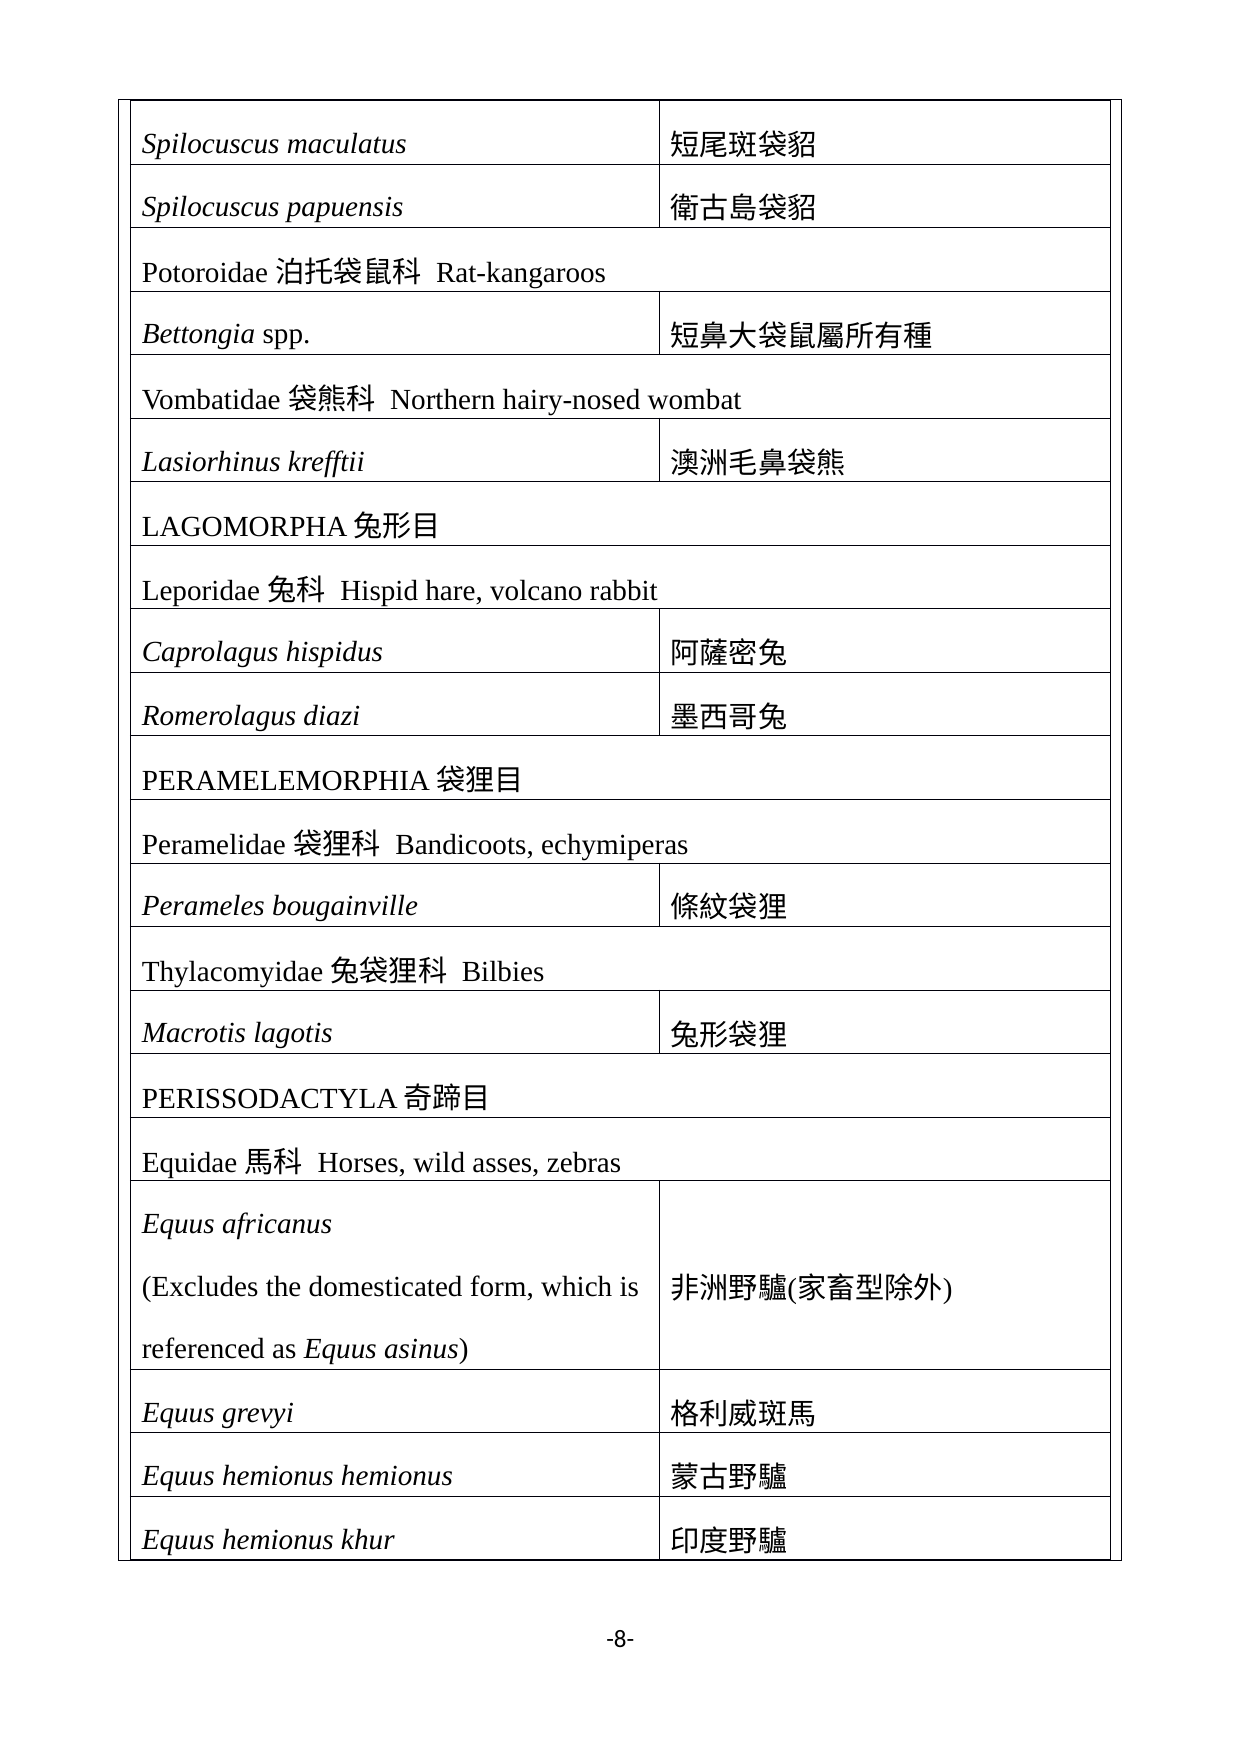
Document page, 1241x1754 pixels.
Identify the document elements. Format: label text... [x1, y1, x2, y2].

table_cell Equus grevyi [131, 1370, 659, 1432]
table_header [1111, 100, 1121, 1560]
table_cell Equidae 馬科 Horses, wild asses, zebras [131, 1118, 1110, 1180]
table_header [119, 100, 130, 1560]
table_cell Thylacomyidae 兔袋狸科 Bilbies [131, 927, 1110, 989]
table_cell Equus hemionus khur [131, 1497, 659, 1559]
table_cell 兔形袋狸 [660, 991, 1110, 1053]
table_cell 短尾斑袋貂 [660, 101, 1110, 163]
table_cell Leporidae 兔科 Hispid hare, volcano rabbit [131, 546, 1110, 608]
table_cell 格利威斑馬 [660, 1370, 1110, 1432]
table_cell Perameles bougainville [131, 864, 659, 926]
table_cell Spilocuscus maculatus [131, 101, 659, 163]
table_cell Spilocuscus papuensis [131, 165, 659, 227]
table_cell Equus hemionus hemionus [131, 1433, 659, 1496]
table_cell 墨西哥兔 [660, 673, 1110, 735]
table_cell 非洲野驢(家畜型除外) [660, 1181, 1110, 1369]
table_cell 阿薩密兔 [660, 609, 1110, 672]
table_cell 衛古島袋貂 [660, 165, 1110, 227]
table_cell Potoroidae 泊托袋鼠科 Rat-kangaroos [131, 228, 1110, 291]
table_cell Romerolagus diazi [131, 673, 659, 735]
table_cell Lasiorhinus krefftii [131, 419, 659, 481]
table_cell Equus africanus (Excludes the domesticated form, which is referenced as Equus asinus) [131, 1181, 659, 1369]
table_cell PERISSODACTYLA 奇蹄目 [131, 1054, 1110, 1117]
table_cell 短鼻大袋鼠屬所有種 [660, 292, 1110, 354]
table_cell LAGOMORPHA 兔形目 [131, 482, 1110, 545]
table_cell Vombatidae 袋熊科 Northern hairy-nosed wombat [131, 355, 1110, 418]
table_cell Bettongia spp. [131, 292, 659, 354]
table_cell Caprolagus hispidus [131, 609, 659, 672]
table_cell 澳洲毛鼻袋熊 [660, 419, 1110, 481]
table_cell 蒙古野驢 [660, 1433, 1110, 1496]
table_cell Macrotis lagotis [131, 991, 659, 1053]
table_cell Peramelidae 袋狸科 Bandicoots, echymiperas [131, 800, 1110, 862]
table_cell 印度野驢 [660, 1497, 1110, 1559]
table_cell PERAMELEMORPHIA 袋狸目 [131, 736, 1110, 799]
table_cell 條紋袋狸 [660, 864, 1110, 926]
